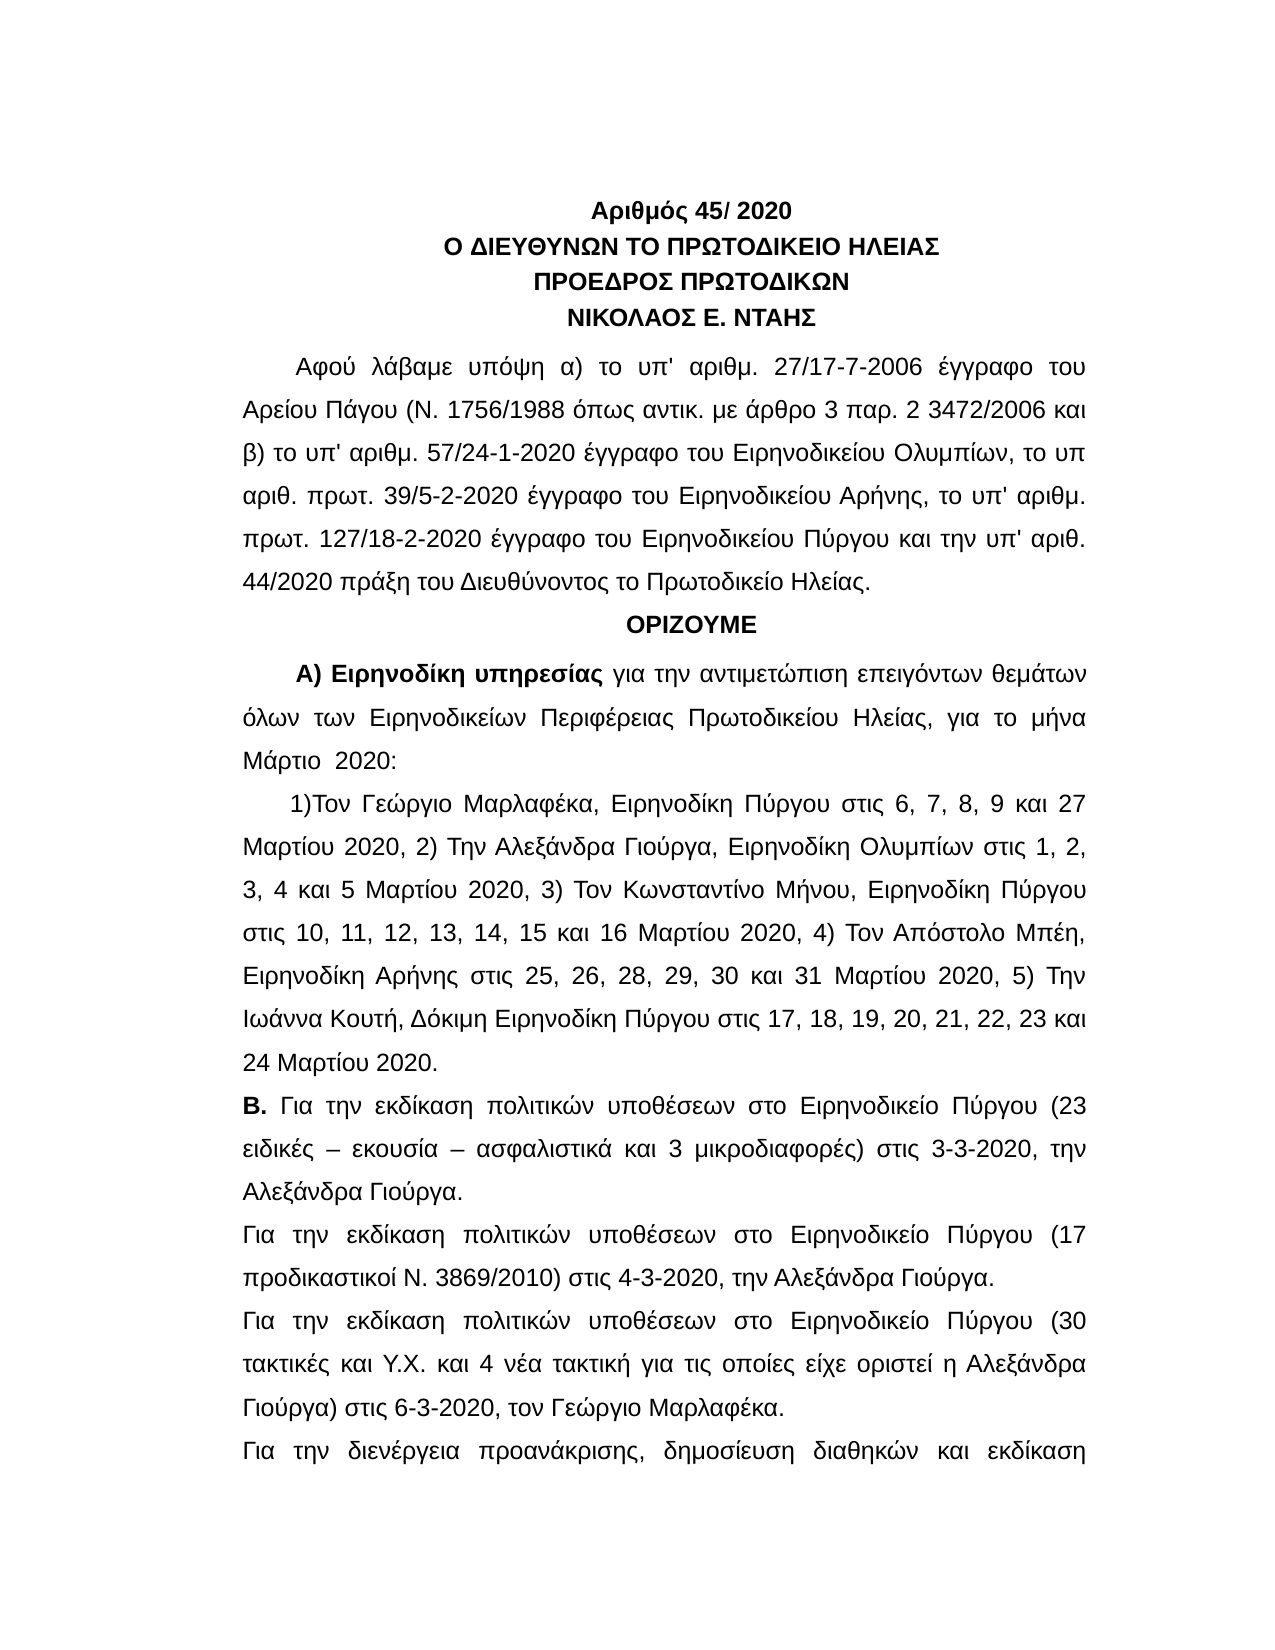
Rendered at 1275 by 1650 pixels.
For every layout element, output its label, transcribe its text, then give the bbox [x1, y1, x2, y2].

text Για την διενέργεια προανάκρισης, δημοσίευση διαθηκών και εκδίκαση [242, 1436, 1087, 1464]
text Για την εκδίκαση πολιτικών υποθέσεων στο Ειρηνοδικείο Πύργου (30 τακτικές και Υ.Χ. και 4 νέα τακτική για τις οποίες είχε οριστεί η Αλεξάνδρα Γιούργα) στις 6-3-2020, τον Γεώργιο Μαρλαφέκα. [242, 1306, 1087, 1421]
text Ο ΔΙΕΥΘΥΝΩΝ ΤΟ ΠΡΩΤΟΔΙΚΕΙΟ ΗΛΕΙΑΣ [242, 231, 1087, 260]
text Β. Για την εκδίκαση πολιτικών υποθέσεων στο Ειρηνοδικείο Πύργου (23 ειδικές – εκουσία – ασφαλιστικά και 3 μικροδιαφορές) στις 3-3-2020, την Αλεξάνδρα Γιούργα. [242, 1091, 1087, 1206]
text 1)Τον Γεώργιο Μαρλαφέκα, Ειρηνοδίκη Πύργου στις 6, 7, 8, 9 και 27 Μαρτίου 2020, 2) Την Αλεξάνδρα Γιούργα, Ειρηνοδίκη Ολυμπίων στις 1, 2, 3, 4 και 5 Μαρτίου 2020, 3) Τον Κωνσταντίνο Μήνου, Ειρηνοδίκη Πύργου στις 10, 11, 12, 13, 14, 15 και 16 Μαρτίου 2020, 4) Τον Απόστολο Μπέη, Ειρηνοδίκη Αρήνης στις 25, 26, 28, 29, 30 και 31 Μαρτίου 2020, 5) Την Ιωάννα Κουτή, Δόκιμη Ειρηνοδίκη Πύργου στις 17, 18, 19, 20, 21, 22, 23 και 24 Μαρτίου 2020. [242, 789, 1087, 1076]
text Για την εκδίκαση πολιτικών υποθέσεων στο Ειρηνοδικείο Πύργου (17 προδικαστικοί Ν. 3869/2010) στις 4-3-2020, την Αλεξάνδρα Γιούργα. [242, 1220, 1087, 1292]
text ΟΡΙΖΟΥΜΕ [242, 610, 1087, 639]
text Αριθμός 45I 2020 [242, 196, 1087, 225]
text Α) Ειρηνοδίκη υπηρεσίας για την αντιμετώπιση επειγόντων θεμάτων όλων των Ειρηνοδικείων Περιφέρειας Πρωτοδικείου Ηλείας, για το μήνα Mάρτιο 2020: [242, 659, 1087, 774]
text ΠΡΟΕΔΡΟΣ ΠΡΩΤΟΔΙΚΩΝ [242, 267, 1087, 296]
text ΝΙΚΟΛΑΟΣ Ε. ΝΤΑΗΣ [242, 302, 1087, 331]
text Αφού λάβαμε υπόψη α) το υπ' αριθμ. 27/17-7-2006 έγγραφο του Αρείου Πάγου (Ν. 1756/1988 όπως αντικ. με άρθρο 3 παρ. 2 3472/2006 και β) το υπ' αριθμ. 57/24-1-2020 έγγραφο του Ειρηνοδικείου Ολυμπίων, το υπ αριθ. πρωτ. 39/5-2-2020 έγγραφο του Ειρηνοδικείου Αρήνης, το υπ' αριθμ. πρωτ. 127/18-2-2020 έγγραφο του Ειρηνοδικείου Πύργου και την υπ' αριθ. 44/2020 πράξη του Διευθύνοντος το Πρωτοδικείο Ηλείας. [242, 352, 1087, 596]
